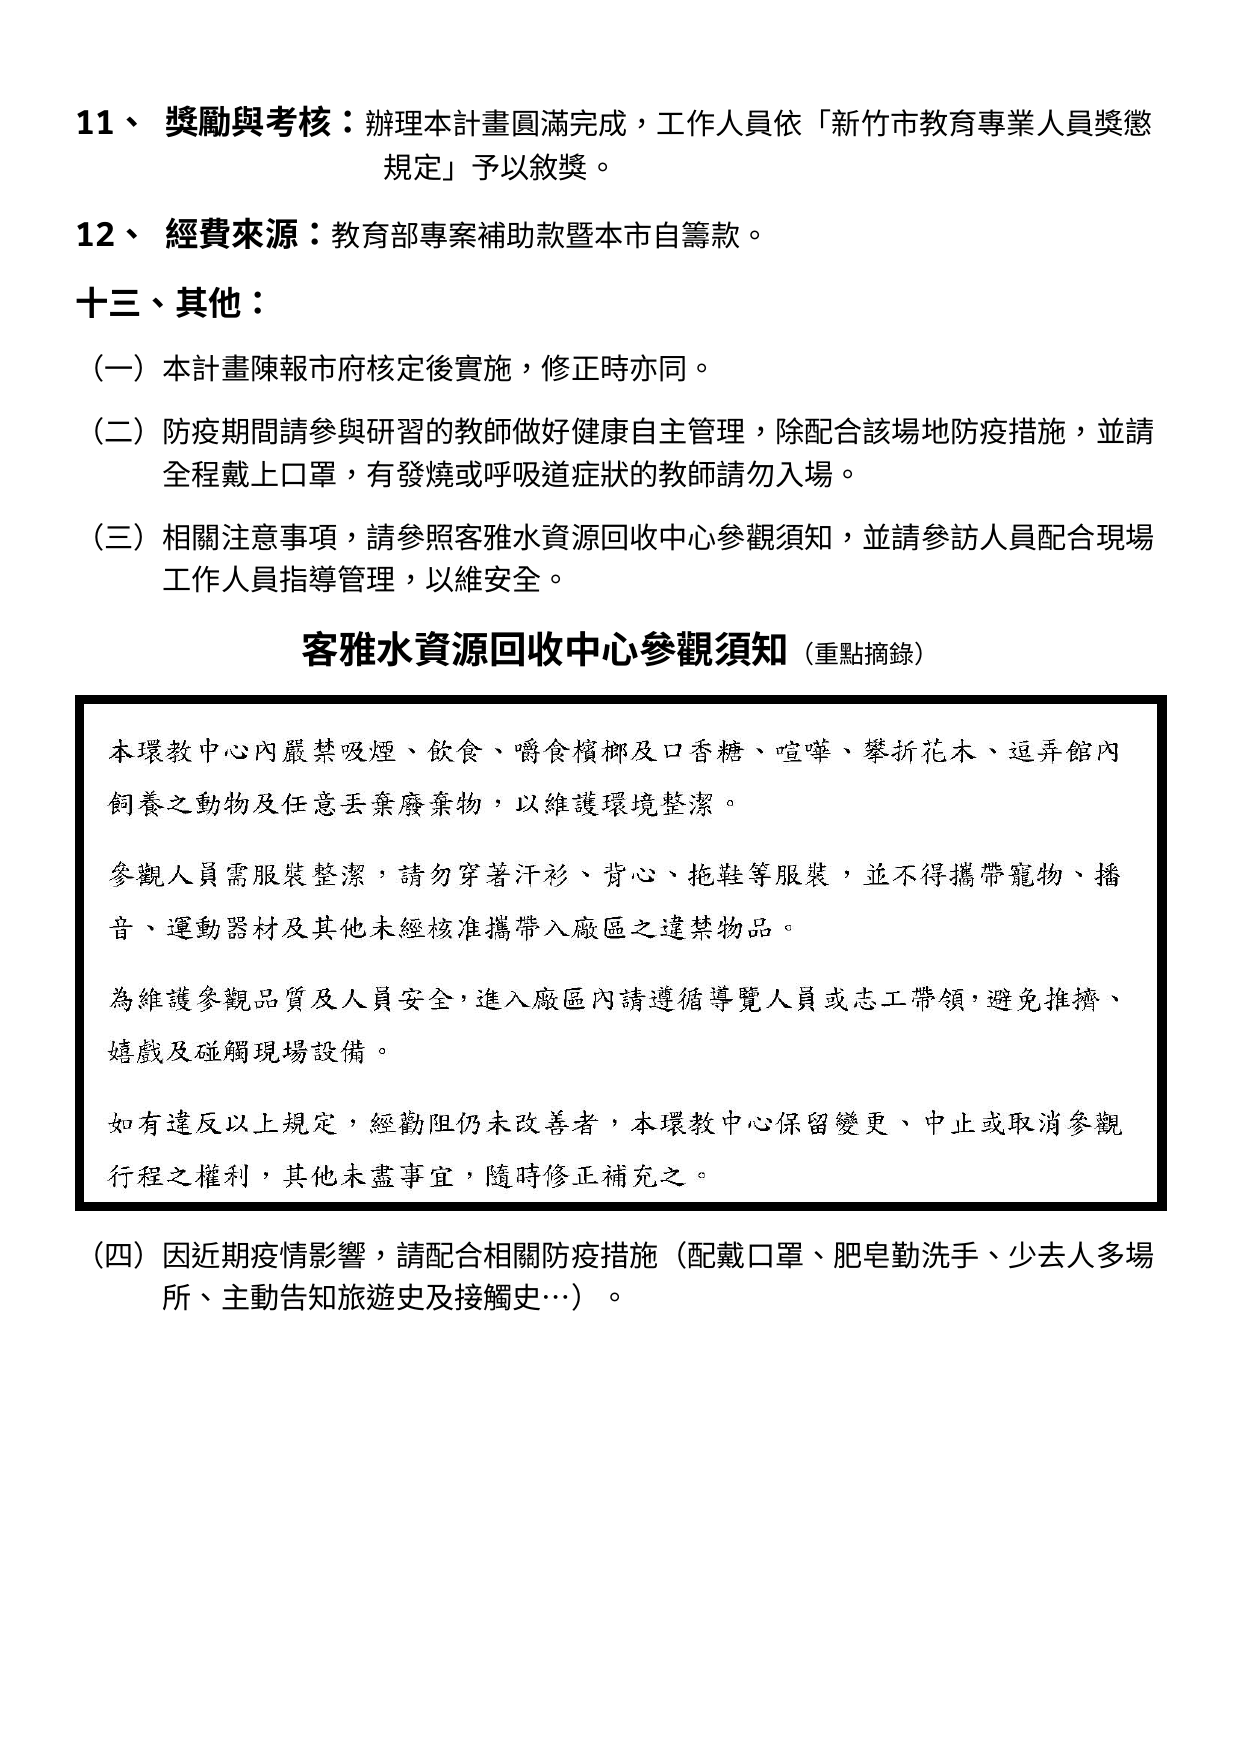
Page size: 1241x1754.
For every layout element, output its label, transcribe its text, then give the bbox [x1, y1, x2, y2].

text （三）相關注意事項，請參照客雅水資源回收中心參觀須知，並請參訪人員配合現場工作人員指導管理，以維安全。 [75, 514, 1165, 599]
text （二）防疫期間請參與研習的教師做好健康自主管理，除配合該場地防疫措施，並請全程戴上口罩，有發燒或呼吸道症狀的教師請勿入場。 [75, 409, 1165, 493]
text 十三、其他： [75, 277, 1165, 325]
list 獎勵與考核：辦理本計畫圓滿完成，工作人員依「新竹市教育專業人員獎懲規定」予以敘獎。 [75, 96, 1165, 186]
list 經費來源：教育部專案補助款暨本市自籌款。 [75, 207, 1165, 256]
text 客雅水資源回收中心參觀須知（重點摘錄） [75, 619, 1165, 674]
text （四）因近期疫情影響，請配合相關防疫措施（配戴口罩、肥皂勤洗手、少去人多場所、主動告知旅遊史及接觸史…）。 [75, 1232, 1165, 1317]
text （一）本計畫陳報市府核定後實施，修正時亦同。 [75, 346, 1165, 388]
